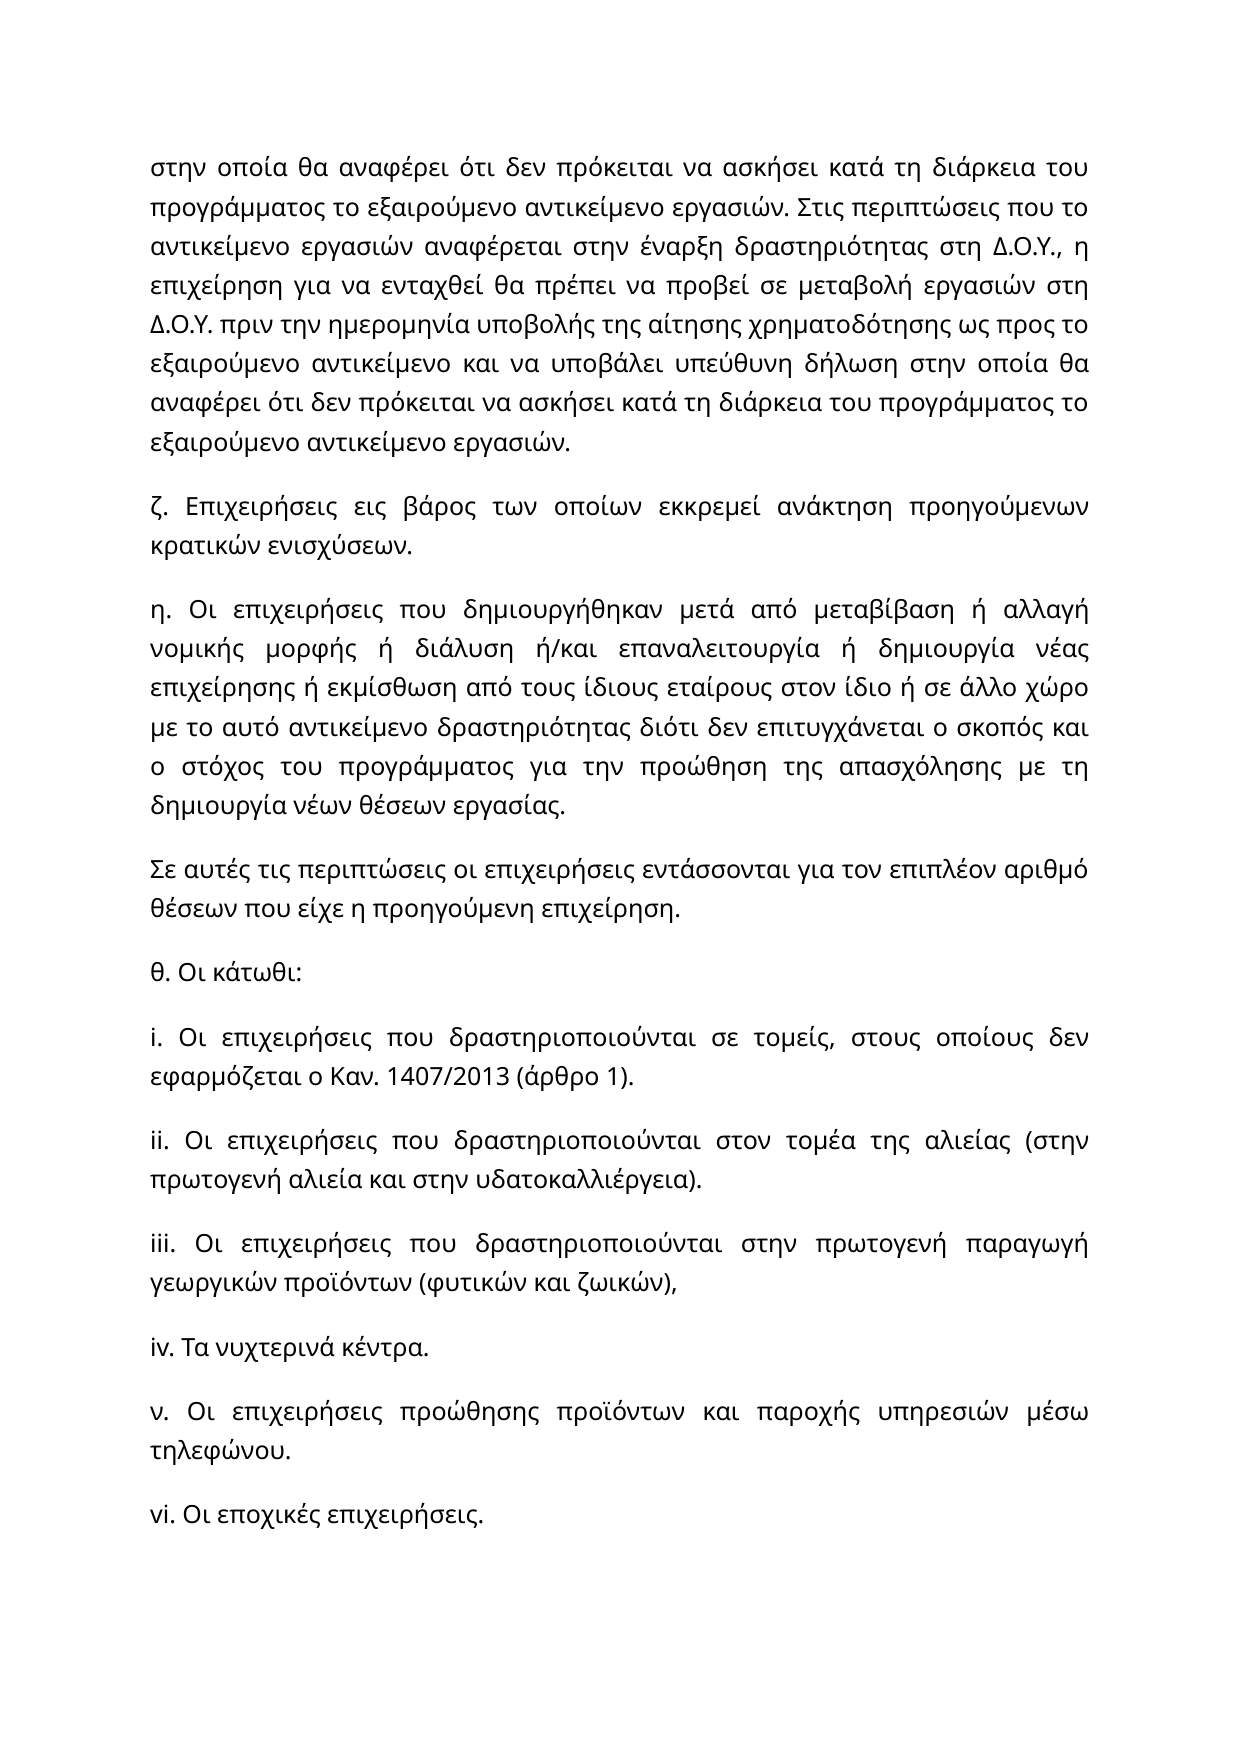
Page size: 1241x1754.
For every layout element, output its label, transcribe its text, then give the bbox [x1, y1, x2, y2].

text θ. Οι κάτωθι: [150, 955, 1090, 989]
text iii. Οι επιχειρήσεις που δραστηριοποιούνται στην πρωτογενή παραγωγή γεωργικών προϊόντων (φυτικών και ζωικών), [150, 1226, 1090, 1299]
text iv. Τα νυχτερινά κέντρα. [150, 1329, 1090, 1363]
text ν. Οι επιχειρήσεις προώθησης προϊόντων και παροχής υπηρεσιών μέσω τηλεφώνου. [150, 1393, 1090, 1467]
text ζ. Επιχειρήσεις εις βάρος των οποίων εκκρεμεί ανάκτηση προηγούμενων κρατικών ενισχύσεων. [150, 488, 1090, 562]
text Σε αυτές τις περιπτώσεις οι επιχειρήσεις εντάσσονται για τον επιπλέον αριθμό θέσεων που είχε η προηγούμενη επιχείρηση. [150, 852, 1090, 925]
text στην οποία θα αναφέρει ότι δεν πρόκειται να ασκήσει κατά τη διάρκεια του προγράμματος το εξαιρούμενο αντικείμενο εργασιών. Στις περιπτώσεις που το αντικείμενο εργασιών αναφέρεται στην έναρξη δραστηριότητας στη Δ.Ο.Υ., η επιχείρηση για να ενταχθεί θα πρέπει να προβεί σε μεταβολή εργασιών στη Δ.Ο.Υ. πριν την ημερομηνία υποβολής της αίτησης χρηματοδότησης ως προς το εξαιρούμενο αντικείμενο και να υποβάλει υπεύθυνη δήλωση στην οποία θα αναφέρει ότι δεν πρόκειται να ασκήσει κατά τη διάρκεια του προγράμματος το εξαιρούμενο αντικείμενο εργασιών. [150, 150, 1090, 458]
text vi. Οι εποχικές επιχειρήσεις. [150, 1497, 1090, 1531]
text ii. Οι επιχειρήσεις που δραστηριοποιούνται στον τομέα της αλιείας (στην πρωτογενή αλιεία και στην υδατοκαλλιέργεια). [150, 1122, 1090, 1196]
text i. Οι επιχειρήσεις που δραστηριοποιούνται σε τομείς, στους οποίους δεν εφαρμόζεται ο Καν. 1407/2013 (άρθρο 1). [150, 1019, 1090, 1092]
text η. Οι επιχειρήσεις που δημιουργήθηκαν μετά από μεταβίβαση ή αλλαγή νομικής μορφής ή διάλυση ή/και επαναλειτουργία ή δημιουργία νέας επιχείρησης ή εκμίσθωση από τους ίδιους εταίρους στον ίδιο ή σε άλλο χώρο με το αυτό αντικείμενο δραστηριότητας διότι δεν επιτυγχάνεται ο σκοπός και ο στόχος του προγράμματος για την προώθηση της απασχόλησης με τη δημιουργία νέων θέσεων εργασίας. [150, 592, 1090, 822]
